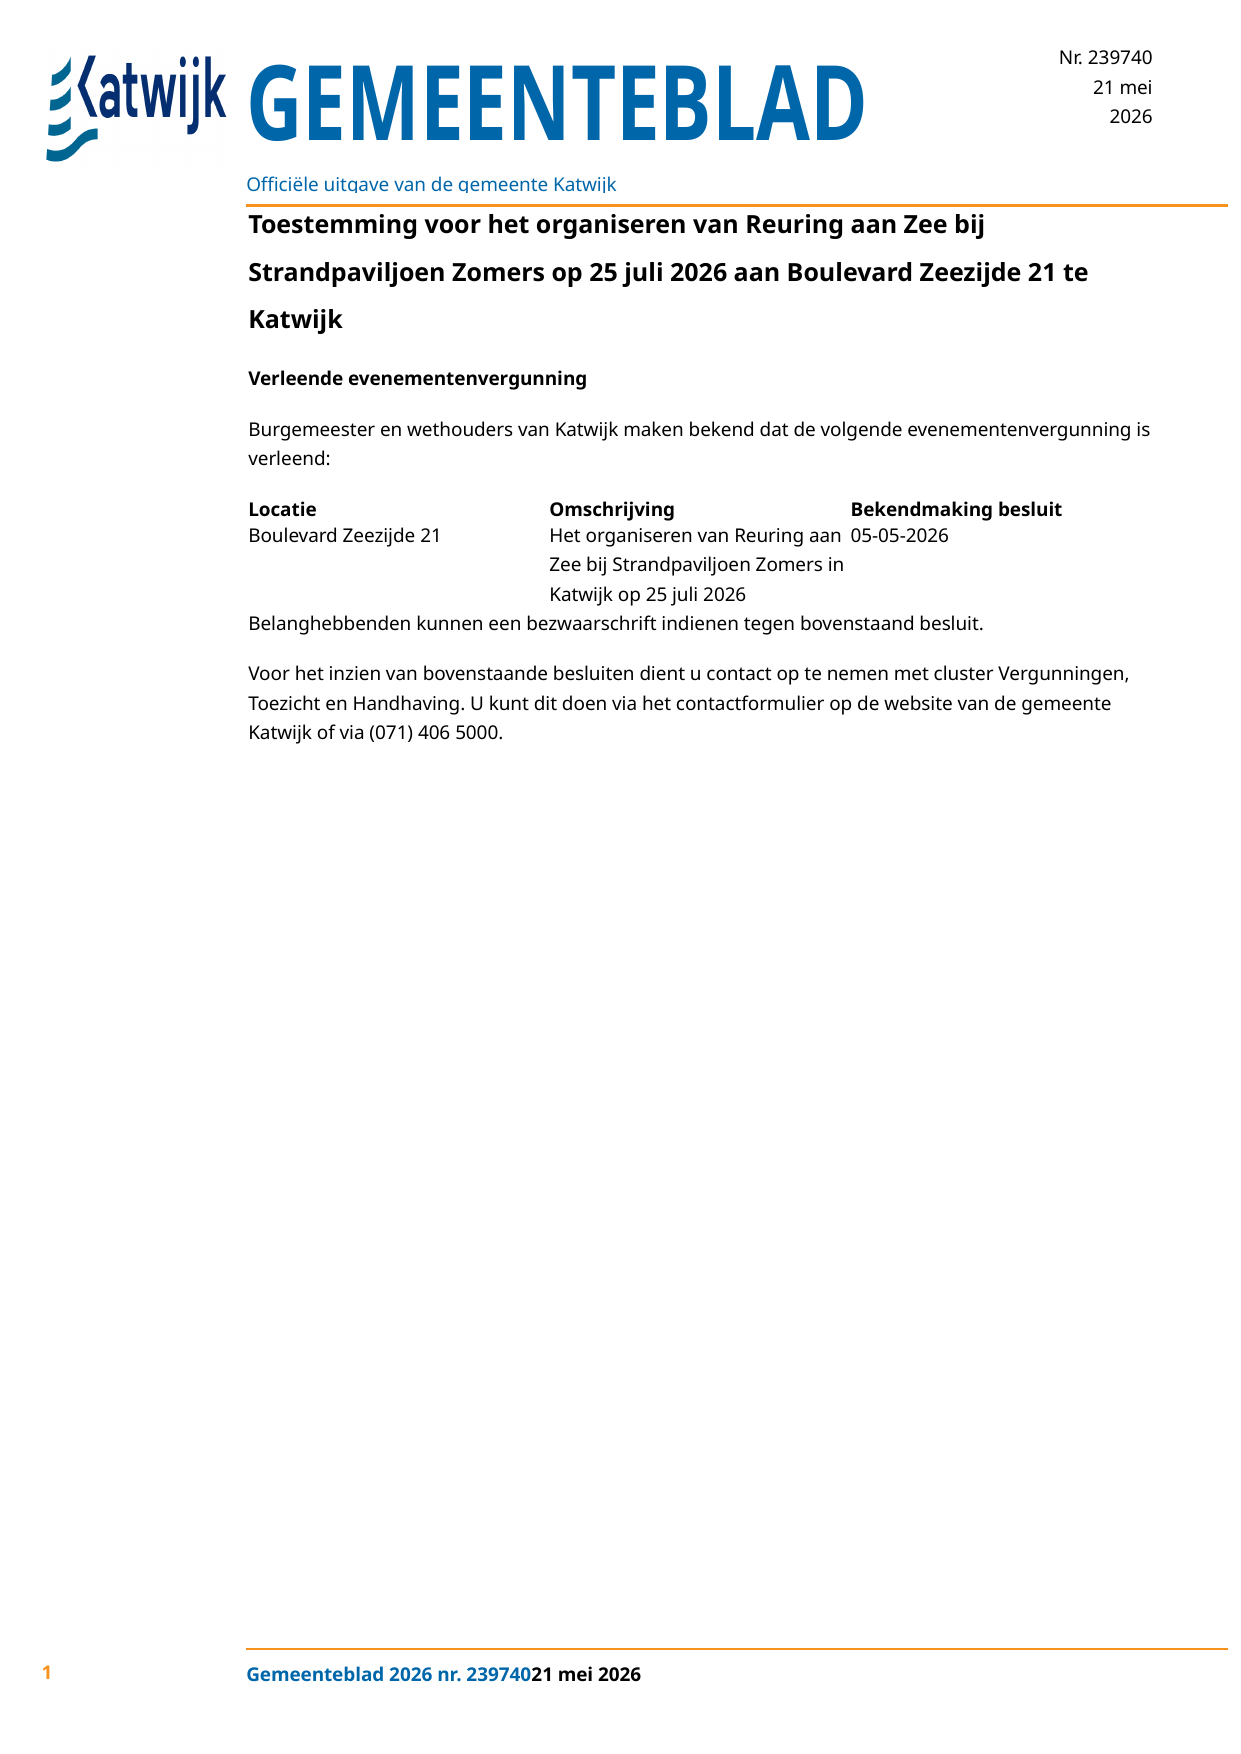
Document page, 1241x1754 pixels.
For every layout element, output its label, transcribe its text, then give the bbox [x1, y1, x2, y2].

table_cell Boulevard Zeezijde 21 [248, 522, 549, 607]
text Toestemming voor het organiseren van Reuring aan Zee bij Strandpaviljoen Zomers op 25 juli 2026 aan Boulevard Zeezijde 21 te Katwijk [248, 207, 1152, 336]
picture [41, 47, 231, 172]
table_cell Het organiseren van Reuring aan Zee bij Strandpaviljoen Zomers in Katwijk op 25 juli 2026 [549, 522, 850, 607]
table_header Bekendmaking besluit [850, 496, 1152, 522]
table_header Omschrijving [549, 496, 850, 522]
table_header Locatie [248, 496, 549, 522]
table_cell 05-05-2026 [850, 522, 1152, 607]
text Burgemeester en wethouders van Katwijk maken bekend dat de volgende evenementenvergunning is verleend: [248, 416, 1152, 471]
text Belanghebbenden kunnen een bezwaarschrift indienen tegen bovenstaand besluit. [248, 610, 1152, 636]
text Voor het inzien van bovenstaande besluiten dient u contact op te nemen met cluster Vergunningen, Toezicht en Handhaving. U kunt dit doen via het contactformulier op de website van de gemeente Katwijk of via (071) 406 5000. [248, 660, 1152, 745]
text Verleende evenementenvergunning [248, 366, 1152, 391]
